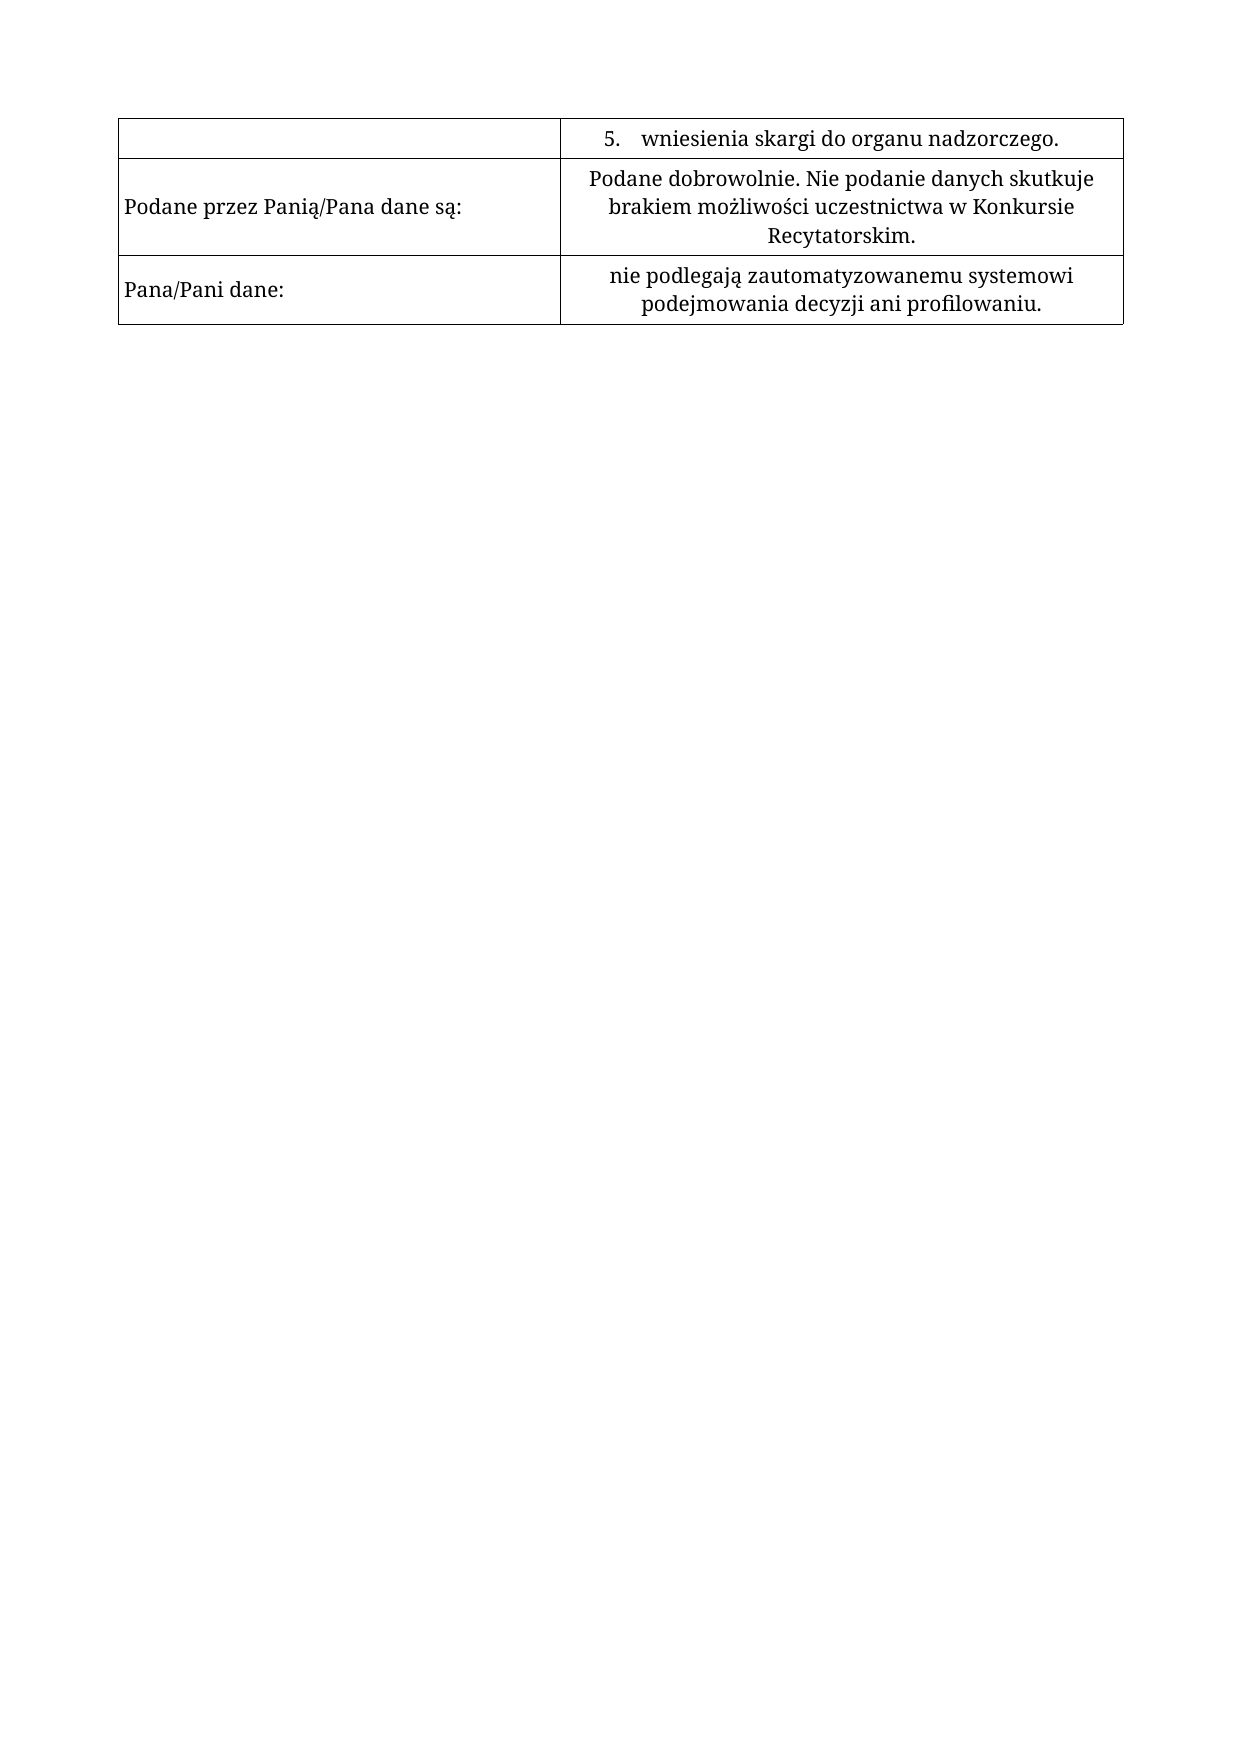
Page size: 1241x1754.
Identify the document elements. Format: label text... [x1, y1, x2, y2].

table_cell dostępu do swoich danych oraz możliwość ich sprostowania, usunięcia lub ograniczenia przetwarzania swoich danych, przenoszenia danych, cofnięcia wyrażonej zgody w dowolnym momencie (nie wpłynie to na zgodność z prawem przetwarzania, którego dokonano na podstawie zgody przed jej wycofaniem). wniesienia skargi do organu nadzorczego. [561, 119, 1123, 158]
table_cell Podane przez Panią/Pana dane są: [119, 159, 560, 255]
table_cell Pana/Pani dane: [119, 256, 560, 323]
table_cell Podane dobrowolnie. Nie podanie danych skutkuje brakiem możliwości uczestnictwa w Konkursie Recytatorskim. [561, 159, 1123, 255]
table_cell [119, 119, 560, 158]
table_cell nie podlegają zautomatyzowanemu systemowi podejmowania decyzji ani profilowaniu. [561, 256, 1123, 323]
